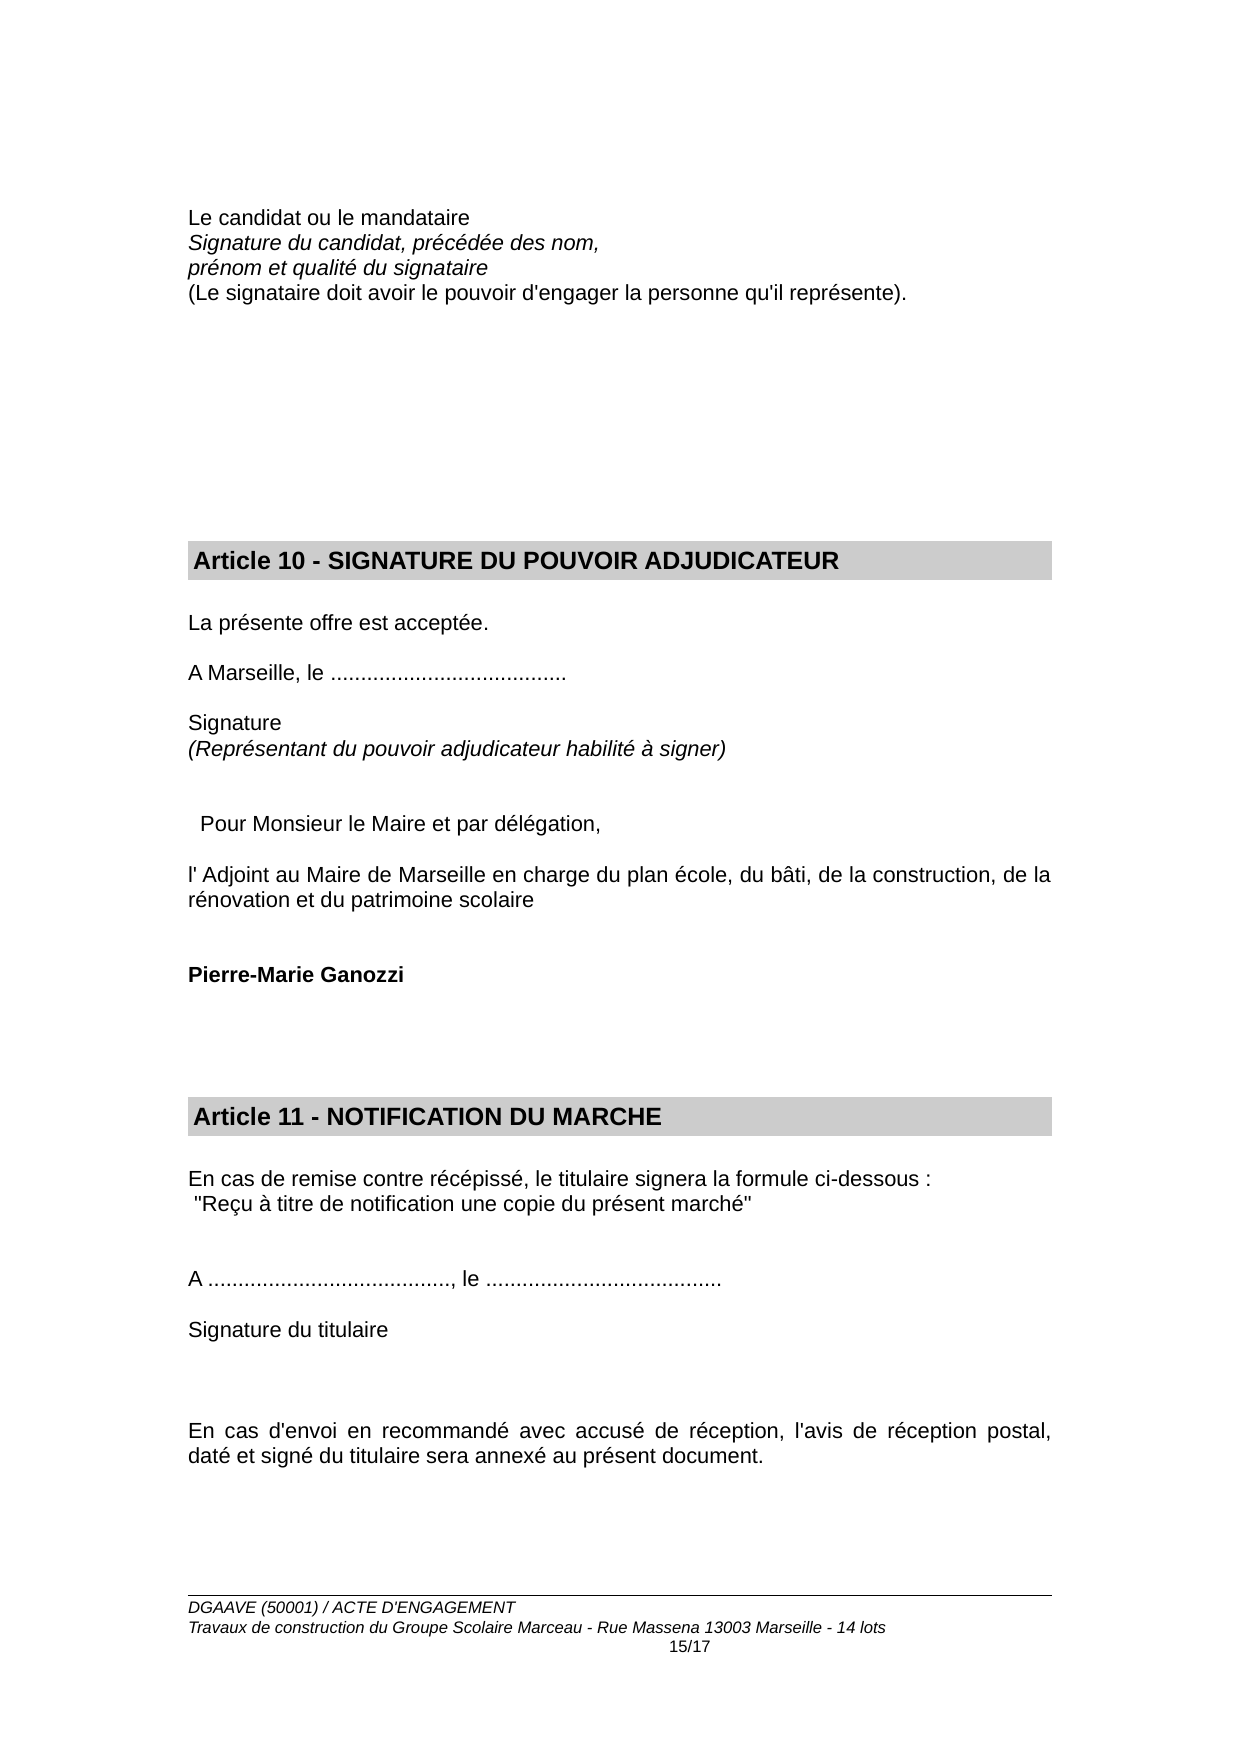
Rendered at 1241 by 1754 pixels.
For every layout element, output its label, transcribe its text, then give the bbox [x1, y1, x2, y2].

text (Le signataire doit avoir le pouvoir d'engager la personne qu'il représente). [188, 280, 1052, 305]
text Signature [188, 710, 1052, 735]
text "Reçu à titre de notification une copie du présent marché" [188, 1191, 1052, 1216]
text La présente offre est acceptée. [188, 609, 1052, 634]
text (Représentant du pouvoir adjudicateur habilité à signer) [188, 735, 1052, 761]
text Signature du candidat, précédée des nom, [188, 230, 1052, 255]
text En cas de remise contre récépissé, le titulaire signera la formule ci-dessous : [188, 1165, 1052, 1191]
text Le candidat ou le mandataire [188, 204, 1052, 230]
text Pierre-Marie Ganozzi [188, 962, 1052, 987]
text l' Adjoint au Maire de Marseille en charge du plan école, du bâti, de la construction, de la rénovation et du patrimoine scolaire [188, 861, 1052, 912]
text En cas d'envoi en recommandé avec accusé de réception, l'avis de réception postal, daté et signé du titulaire sera annexé au présent document. [188, 1417, 1052, 1468]
subtitle SIGNATURE DU POUVOIR ADJUDICATEUR [190, 543, 1050, 578]
subtitle NOTIFICATION DU MARCHE [190, 1099, 1050, 1134]
text Signature du titulaire [188, 1317, 1052, 1342]
text prénom et qualité du signataire [188, 255, 1052, 280]
text A ........................................, le ....................................... [188, 1266, 1052, 1291]
text A Marseille, le ....................................... [188, 660, 1052, 685]
text Pour Monsieur le Maire et par délégation, [188, 811, 1052, 836]
